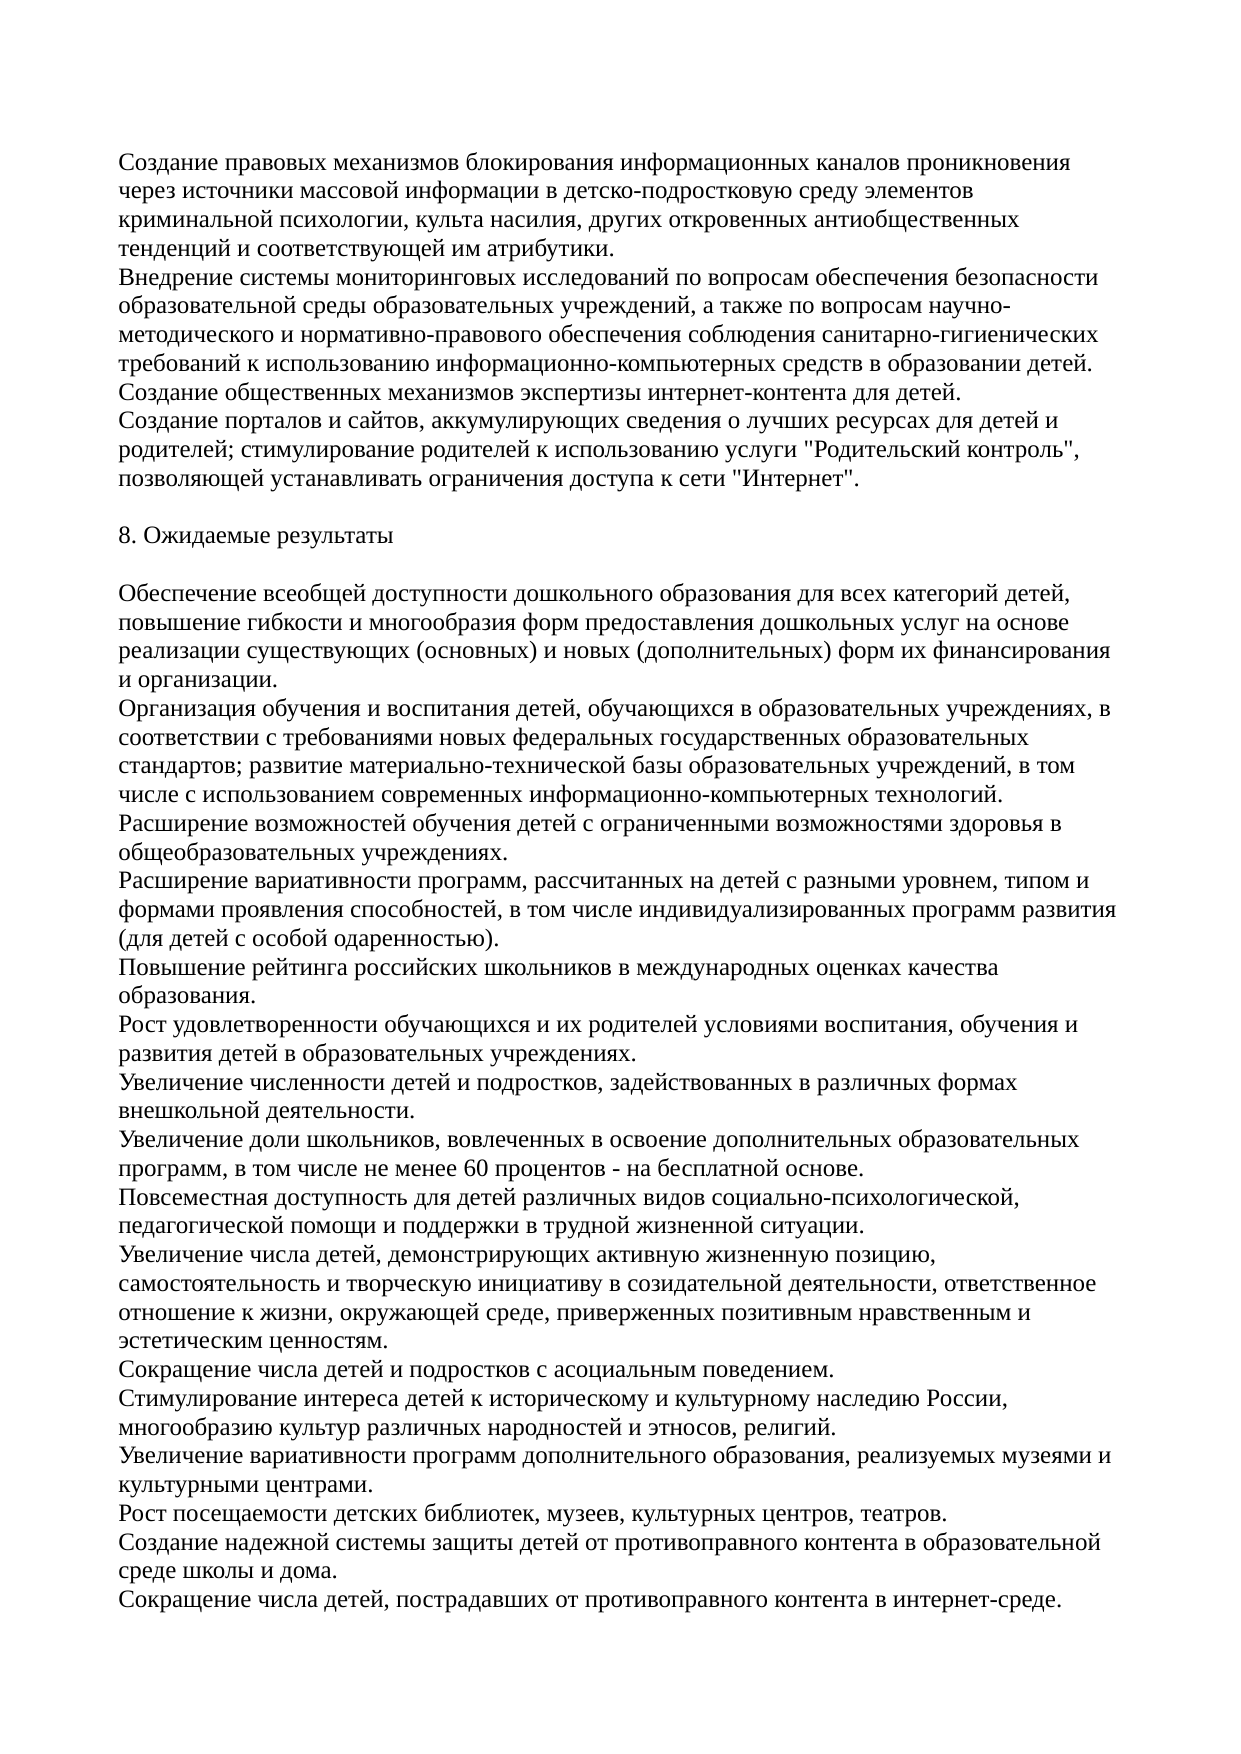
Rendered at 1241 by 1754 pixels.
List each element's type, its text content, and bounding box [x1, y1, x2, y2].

text Создание общественных механизмов экспертизы интернет-контента для детей. [118, 377, 1122, 406]
text Рост посещаемости детских библиотек, музеев, культурных центров, театров. [118, 1498, 1122, 1527]
text Повышение рейтинга российских школьников в международных оценках качества образования. [118, 952, 1122, 1009]
text Внедрение системы мониторинговых исследований по вопросам обеспечения безопасности образовательной среды образовательных учреждений, а также по вопросам научно-методического и нормативно-правового обеспечения соблюдения санитарно-гигиенических требований к использованию информационно-компьютерных средств в образовании детей. [118, 262, 1122, 377]
text Создание порталов и сайтов, аккумулирующих сведения о лучших ресурсах для детей и родителей; стимулирование родителей к использованию услуги "Родительский контроль", позволяющей устанавливать ограничения доступа к сети "Интернет". [118, 406, 1122, 492]
text Увеличение числа детей, демонстрирующих активную жизненную позицию, самостоятельность и творческую инициативу в созидательной деятельности, ответственное отношение к жизни, окружающей среде, приверженных позитивным нравственным и эстетическим ценностям. [118, 1239, 1122, 1354]
text Увеличение вариативности программ дополнительного образования, реализуемых музеями и культурными центрами. [118, 1441, 1122, 1498]
text 8. Ожидаемые результаты [118, 521, 1122, 549]
text Стимулирование интереса детей к историческому и культурному наследию России, многообразию культур различных народностей и этносов, религий. [118, 1383, 1122, 1441]
text Организация обучения и воспитания детей, обучающихся в образовательных учреждениях, в соответствии с требованиями новых федеральных государственных образовательных стандартов; развитие материально-технической базы образовательных учреждений, в том числе с использованием современных информационно-компьютерных технологий. [118, 693, 1122, 808]
text Увеличение численности детей и подростков, задействованных в различных формах внешкольной деятельности. [118, 1067, 1122, 1124]
text Сокращение числа детей, пострадавших от противоправного контента в интернет-среде. [118, 1584, 1122, 1613]
text Повсеместная доступность для детей различных видов социально-психологической, педагогической помощи и поддержки в трудной жизненной ситуации. [118, 1182, 1122, 1239]
text Рост удовлетворенности обучающихся и их родителей условиями воспитания, обучения и развития детей в образовательных учреждениях. [118, 1009, 1122, 1067]
text Увеличение доли школьников, вовлеченных в освоение дополнительных образовательных программ, в том числе не менее 60 процентов - на бесплатной основе. [118, 1124, 1122, 1182]
text Расширение вариативности программ, рассчитанных на детей с разными уровнем, типом и формами проявления способностей, в том числе индивидуализированных программ развития (для детей с особой одаренностью). [118, 866, 1122, 952]
text Расширение возможностей обучения детей с ограниченными возможностями здоровья в общеобразовательных учреждениях. [118, 808, 1122, 866]
text Создание надежной системы защиты детей от противоправного контента в образовательной среде школы и дома. [118, 1527, 1122, 1584]
text Создание правовых механизмов блокирования информационных каналов проникновения через источники массовой информации в детско-подростковую среду элементов криминальной психологии, культа насилия, других откровенных антиобщественных тенденций и соответствующей им атрибутики. [118, 147, 1122, 262]
text Обеспечение всеобщей доступности дошкольного образования для всех категорий детей, повышение гибкости и многообразия форм предоставления дошкольных услуг на основе реализации существующих (основных) и новых (дополнительных) форм их финансирования и организации. [118, 578, 1122, 693]
text Сокращение числа детей и подростков с асоциальным поведением. [118, 1354, 1122, 1383]
